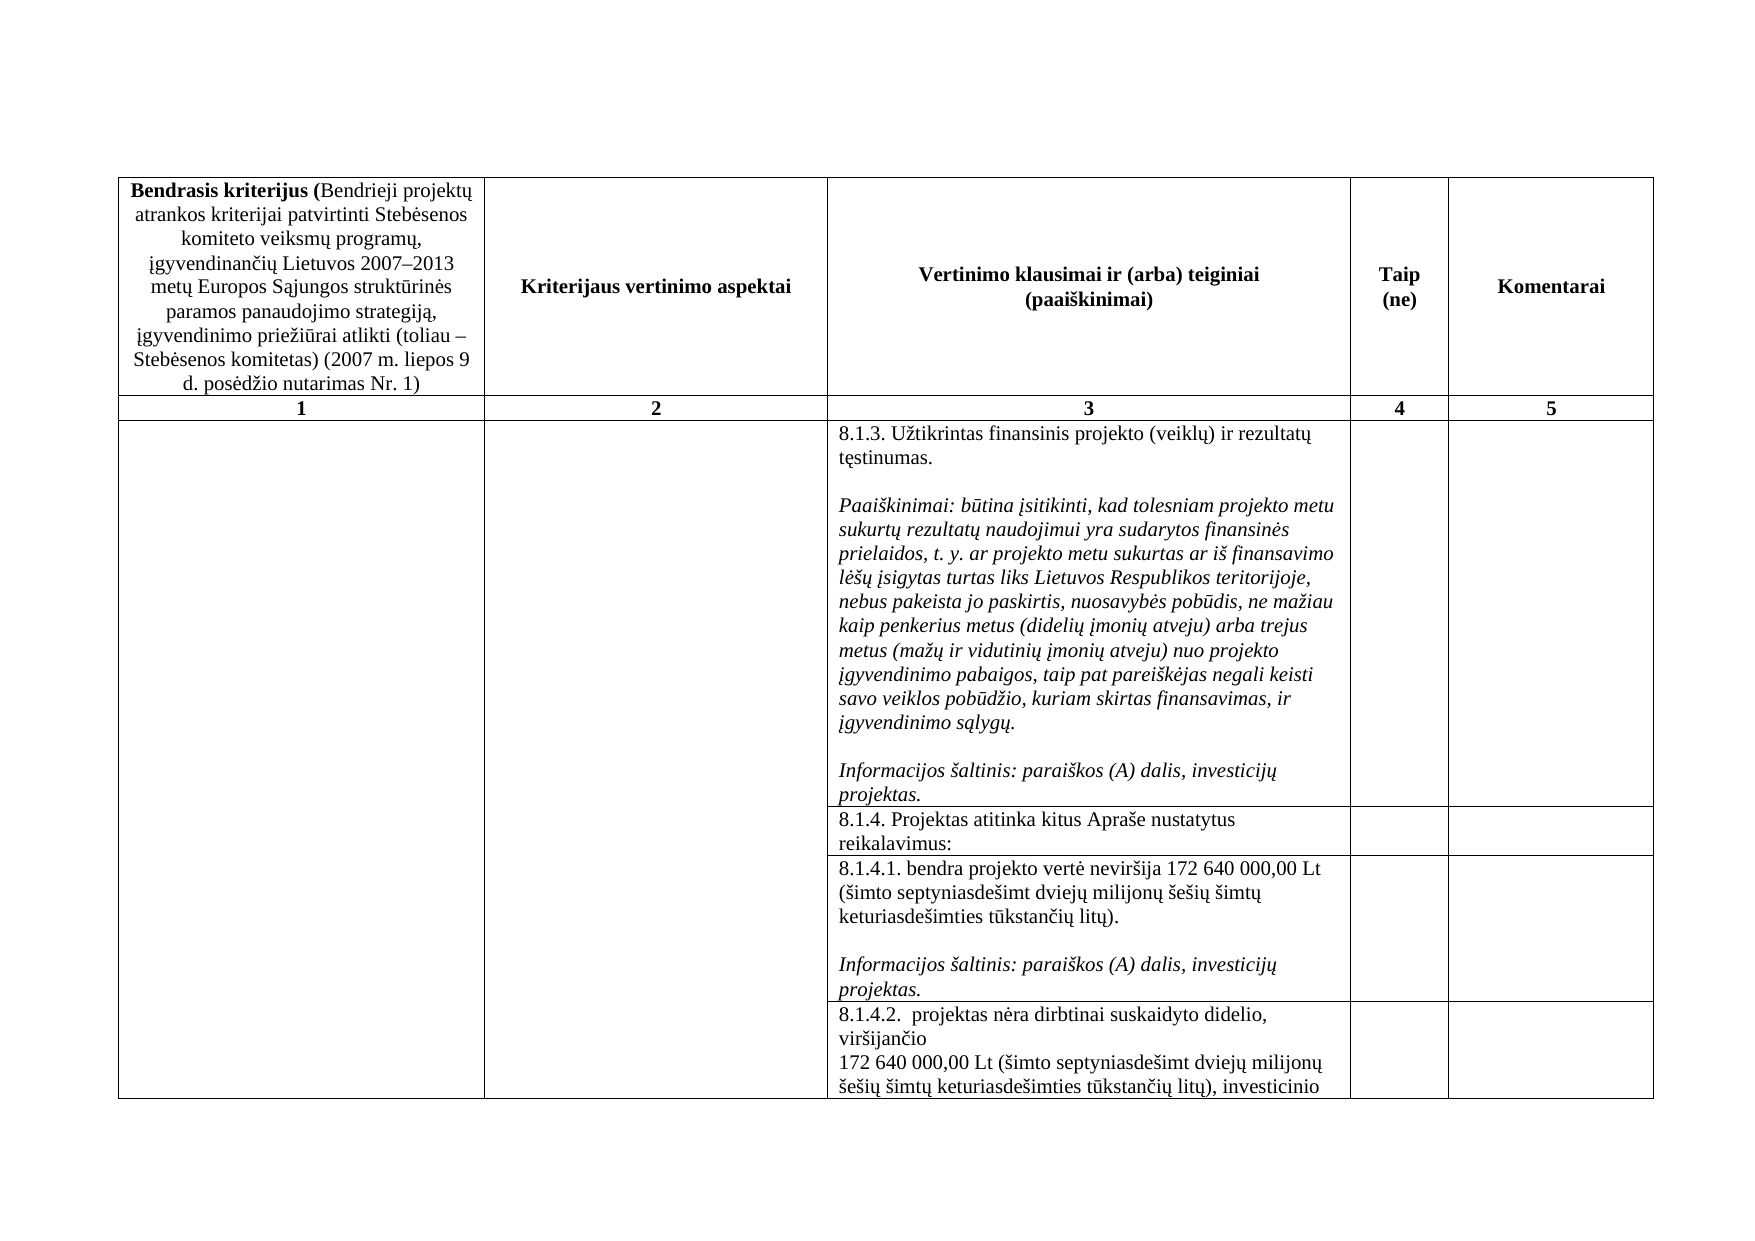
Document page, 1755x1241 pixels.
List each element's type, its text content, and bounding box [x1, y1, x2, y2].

table_cell [1449, 807, 1653, 855]
table_header Kriterijaus vertinimo aspektai [485, 178, 827, 395]
table_cell 8.1.3. Užtikrintas finansinis projekto (veiklų) ir rezultatų tęstinumas. Paaiškinimai: būtina įsitikinti, kad tolesniam projekto metu sukurtų rezultatų naudojimui yra sudarytos finansinės prielaidos, t. y. ar projekto metu sukurtas ar iš finansavimo lėšų įsigytas turtas liks Lietuvos Respublikos teritorijoje, nebus pakeista jo paskirtis, nuosavybės pobūdis, ne mažiau kaip penkerius metus (didelių įmonių atveju) arba trejus metus (mažų ir vidutinių įmonių atveju) nuo projekto įgyvendinimo pabaigos, taip pat pareiškėjas negali keisti savo veiklos pobūdžio, kuriam skirtas finansavimas, ir įgyvendinimo sąlygų. Informacijos šaltinis: paraiškos (A) dalis, investicijų projektas. [828, 421, 1350, 806]
table_cell [1351, 421, 1448, 806]
table_cell 3 [828, 396, 1350, 420]
table_cell [1351, 1002, 1448, 1098]
table_cell [485, 1001, 827, 1098]
table_header Vertinimo klausimai ir (arba) teiginiai (paaiškinimai) [828, 178, 1350, 395]
table_cell 1 [119, 396, 484, 420]
table_cell 8.1.4.2. projektas nėra dirbtinai suskaidyto didelio, viršijančio 172 640 000,00 Lt (šimto septyniasdešimt dviejų milijonų šešių šimtų keturiasdešimties tūkstančių litų), investicinio [828, 1002, 1350, 1098]
table_cell [1351, 807, 1448, 855]
table_cell [1351, 856, 1448, 1001]
table_cell [1449, 856, 1653, 1001]
table_cell [485, 421, 827, 1001]
table_header Bendrasis kriterijus (Bendrieji projektų atrankos kriterijai patvirtinti Stebėsenos komiteto veiksmų programų, įgyvendinančių Lietuvos 2007–2013 metų Europos Sąjungos struktūrinės paramos panaudojimo strategiją, įgyvendinimo priežiūrai atlikti (toliau – Stebėsenos komitetas) (2007 m. liepos 9 d. posėdžio nutarimas Nr. 1) [119, 178, 484, 395]
table_cell 8.1.4. Projektas atitinka kitus Apraše nustatytus reikalavimus: [828, 807, 1350, 855]
table_cell 2 [485, 396, 827, 420]
table_header Komentarai [1449, 178, 1653, 395]
table_cell 8.1.4.1. bendra projekto vertė neviršija 172 640 000,00 Lt (šimto septyniasdešimt dviejų milijonų šešių šimtų keturiasdešimties tūkstančių litų). Informacijos šaltinis: paraiškos (A) dalis, investicijų projektas. [828, 856, 1350, 1001]
table_header Taip (ne) [1351, 178, 1448, 395]
table_cell [119, 1001, 484, 1098]
table_cell [1449, 421, 1653, 806]
table_cell 4 [1351, 396, 1448, 420]
table_cell [119, 421, 484, 1001]
table_cell 5 [1449, 396, 1653, 420]
table_cell [1449, 1002, 1653, 1098]
